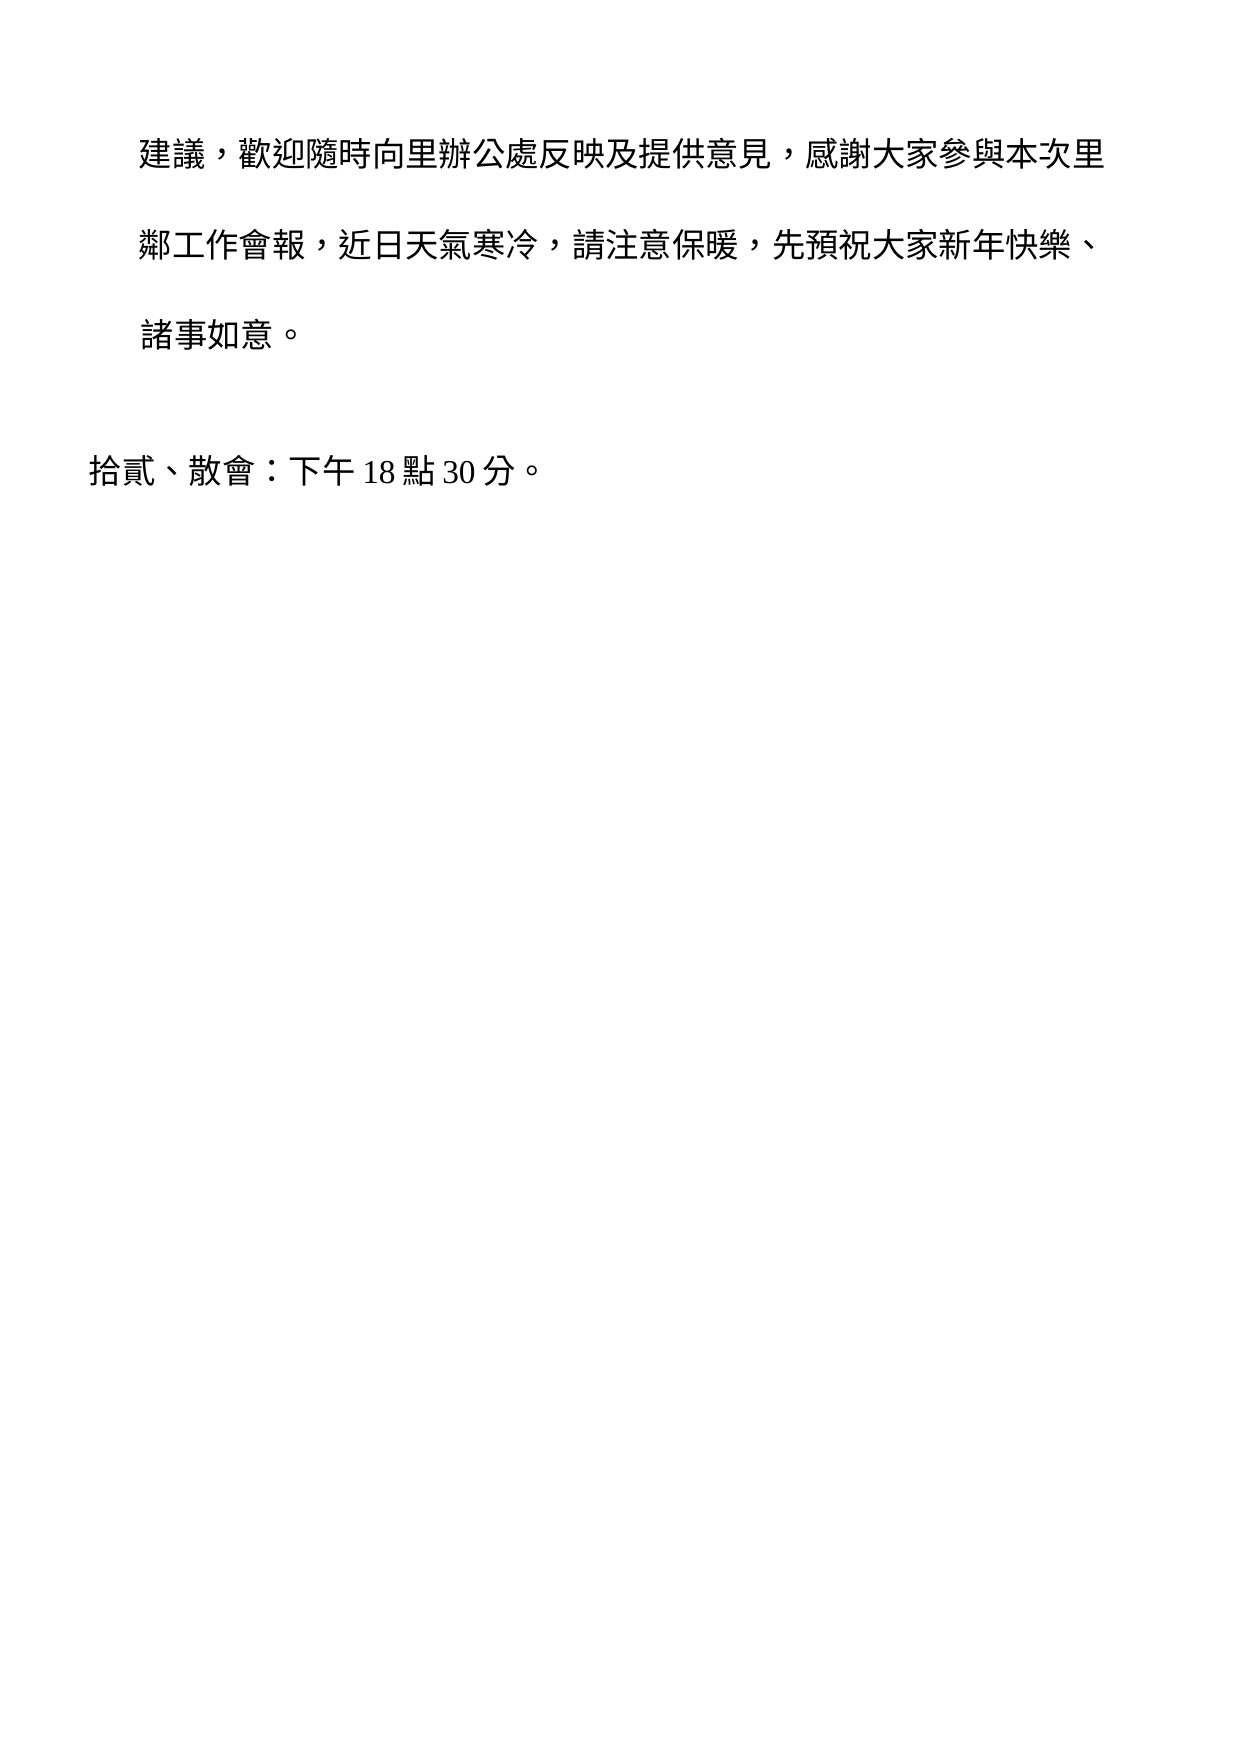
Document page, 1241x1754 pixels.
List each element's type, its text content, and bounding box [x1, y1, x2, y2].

text 建議，歡迎隨時向里辦公處反映及提供意見，感謝大家參與本次里 [89, 107, 1152, 197]
text 鄰工作會報，近日天氣寒冷，請注意保暖，先預祝大家新年快樂、 [89, 197, 1152, 288]
text 諸事如意。 [89, 288, 1152, 378]
text 拾貳、散會：下午18點30分。 [89, 424, 1152, 514]
